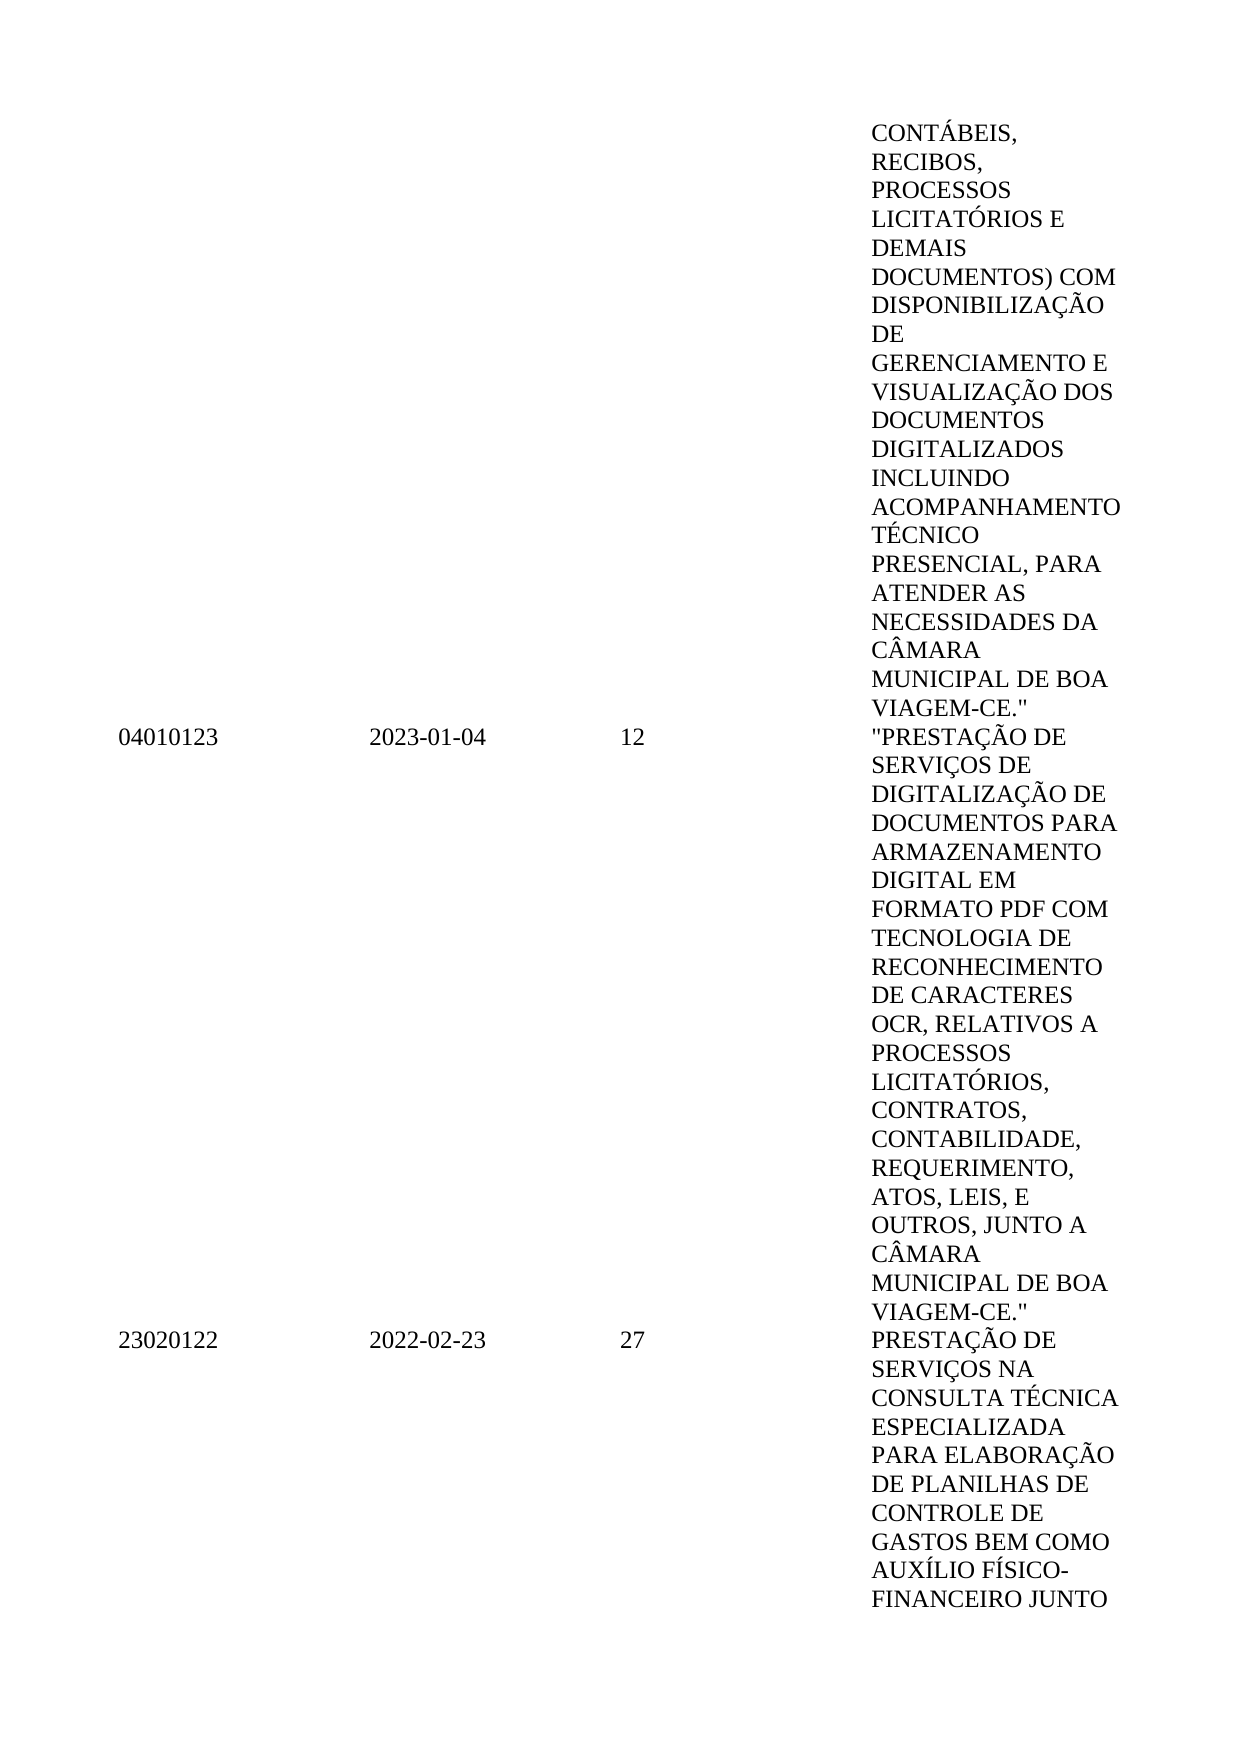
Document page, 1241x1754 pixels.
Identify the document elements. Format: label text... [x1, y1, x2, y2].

table_cell 27 [620, 1326, 871, 1613]
table_cell 2023-01-04 [369, 722, 620, 1326]
table_cell PRESTAÇÃO DE SERVIÇOS NA CONSULTA TÉCNICA ESPECIALIZADA PARA ELABORAÇÃO DE PLANILHAS DE CONTROLE DE GASTOS BEM COMO AUXÍLIO FÍSICO-FINANCEIRO JUNTO [871, 1326, 1122, 1613]
table_cell [620, 118, 871, 722]
table_cell 23020122 [118, 1326, 369, 1613]
table_cell "PRESTAÇÃO DE SERVIÇOS DE DIGITALIZAÇÃO DE DOCUMENTOS PARA ARMAZENAMENTO DIGITAL EM FORMATO PDF COM TECNOLOGIA DE RECONHECIMENTO DE CARACTERES OCR, RELATIVOS A PROCESSOS LICITATÓRIOS, CONTRATOS, CONTABILIDADE, REQUERIMENTO, ATOS, LEIS, E OUTROS, JUNTO A CÂMARA MUNICIPAL DE BOA VIAGEM-CE." [871, 722, 1122, 1326]
table_cell 2022-02-23 [369, 1326, 620, 1613]
table_cell 12 [620, 722, 871, 1326]
table_cell CONTÁBEIS, RECIBOS, PROCESSOS LICITATÓRIOS E DEMAIS DOCUMENTOS) COM DISPONIBILIZAÇÃO DE GERENCIAMENTO E VISUALIZAÇÃO DOS DOCUMENTOS DIGITALIZADOS INCLUINDO ACOMPANHAMENTO TÉCNICO PRESENCIAL, PARA ATENDER AS NECESSIDADES DA CÂMARA MUNICIPAL DE BOA VIAGEM-CE." [871, 118, 1122, 722]
table_cell [118, 118, 369, 722]
table_cell 04010123 [118, 722, 369, 1326]
table_cell [369, 118, 620, 722]
